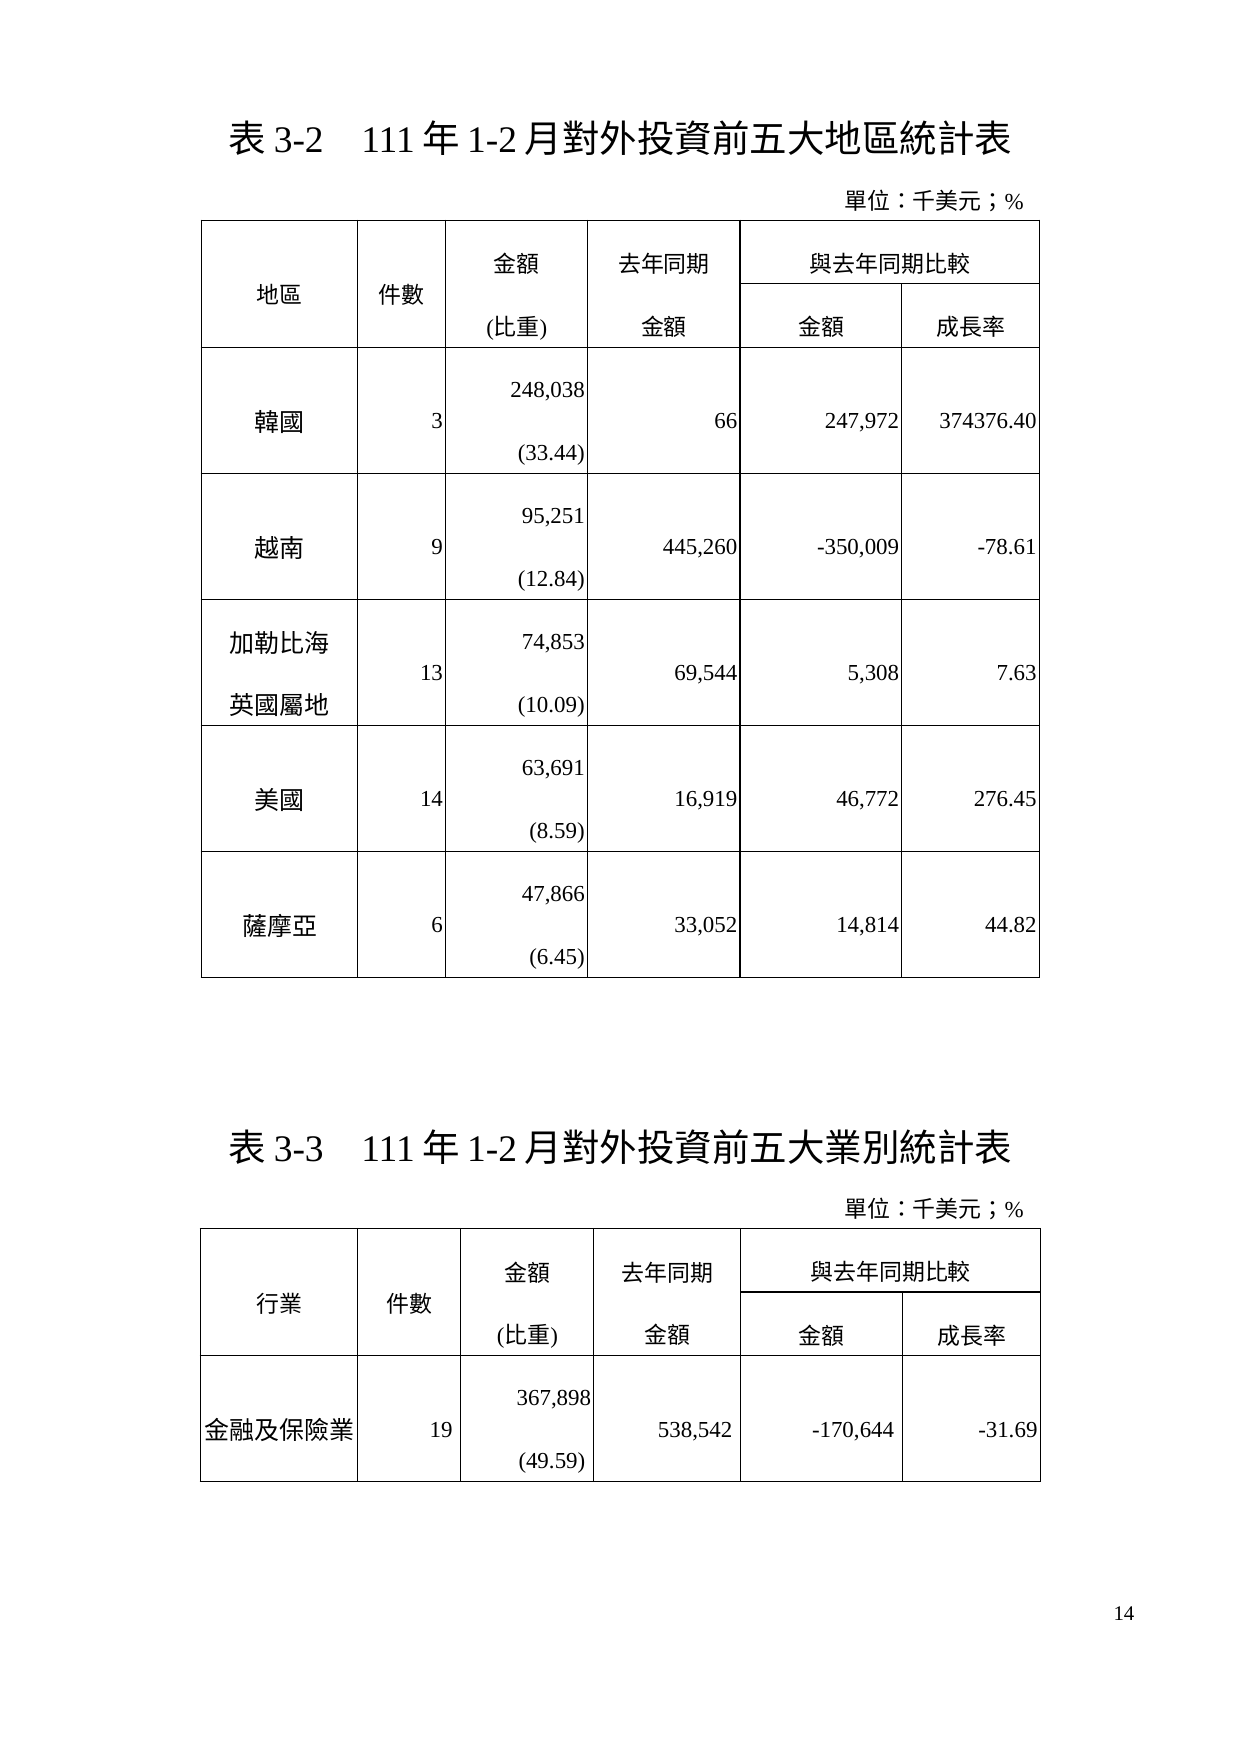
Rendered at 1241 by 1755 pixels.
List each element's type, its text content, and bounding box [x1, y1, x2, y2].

text 表3-3 111年1-2月對外投資前五大業別統計表 [106, 1103, 1134, 1165]
text 表3-2 111年1-2月對外投資前五大地區統計表 [106, 94, 1134, 157]
table_cell 445,260 [588, 474, 739, 599]
table_cell 金融及保險業 [201, 1356, 357, 1481]
table_header 件數 [358, 1229, 460, 1355]
table_cell -170,644 [741, 1356, 902, 1481]
table_cell 金額 [741, 284, 901, 347]
table_cell 7.63 [902, 600, 1039, 725]
table_cell 16,919 [588, 726, 739, 851]
table_cell 69,544 [588, 600, 739, 725]
table_cell 成長率 [902, 284, 1039, 347]
table_header 件數 [358, 221, 445, 347]
table_cell 276.45 [902, 726, 1039, 851]
text 單位：千美元；% [106, 1165, 1134, 1228]
table_cell 47,866 (6.45) [446, 852, 587, 977]
table_header 地區 [202, 221, 357, 347]
table_cell 6 [358, 852, 445, 977]
table_cell 248,038 (33.44) [446, 348, 587, 473]
table_cell 74,853 (10.09) [446, 600, 587, 725]
table_header 行業 [201, 1229, 357, 1355]
table_cell -31.69 [903, 1356, 1040, 1481]
table_header 與去年同期比較 [741, 1229, 1040, 1291]
table_cell 538,542 [594, 1356, 740, 1481]
table_cell 19 [358, 1356, 460, 1481]
table_cell 韓國 [202, 348, 357, 473]
table_cell 95,251 (12.84) [446, 474, 587, 599]
table_cell 14 [358, 726, 445, 851]
table_cell 成長率 [903, 1293, 1040, 1355]
table_header 金額 (比重) [461, 1229, 593, 1355]
table_cell 247,972 [741, 348, 901, 473]
table_cell -78.61 [902, 474, 1039, 599]
table_cell 66 [588, 348, 739, 473]
table_header 與去年同期比較 [741, 221, 1039, 283]
table_cell 374376.40 [902, 348, 1039, 473]
table_cell 越南 [202, 474, 357, 599]
table_cell 美國 [202, 726, 357, 851]
table_cell 44.82 [902, 852, 1039, 977]
table_cell 薩摩亞 [202, 852, 357, 977]
table_header 去年同期 金額 [594, 1229, 740, 1355]
table_cell -350,009 [741, 474, 901, 599]
table_header 金額 (比重) [446, 221, 587, 347]
text 單位：千美元；% [106, 157, 1134, 219]
table_cell 13 [358, 600, 445, 725]
table_cell 金額 [741, 1293, 902, 1355]
table_cell 9 [358, 474, 445, 599]
table_cell 3 [358, 348, 445, 473]
table_cell 加勒比海 英國屬地 [202, 600, 357, 725]
table_cell 63,691 (8.59) [446, 726, 587, 851]
table_cell 46,772 [741, 726, 901, 851]
table_cell 14,814 [741, 852, 901, 977]
table_cell 5,308 [741, 600, 901, 725]
table_header 去年同期 金額 [588, 221, 739, 347]
table_cell 33,052 [588, 852, 739, 977]
table_cell 367,898 (49.59) [461, 1356, 593, 1481]
